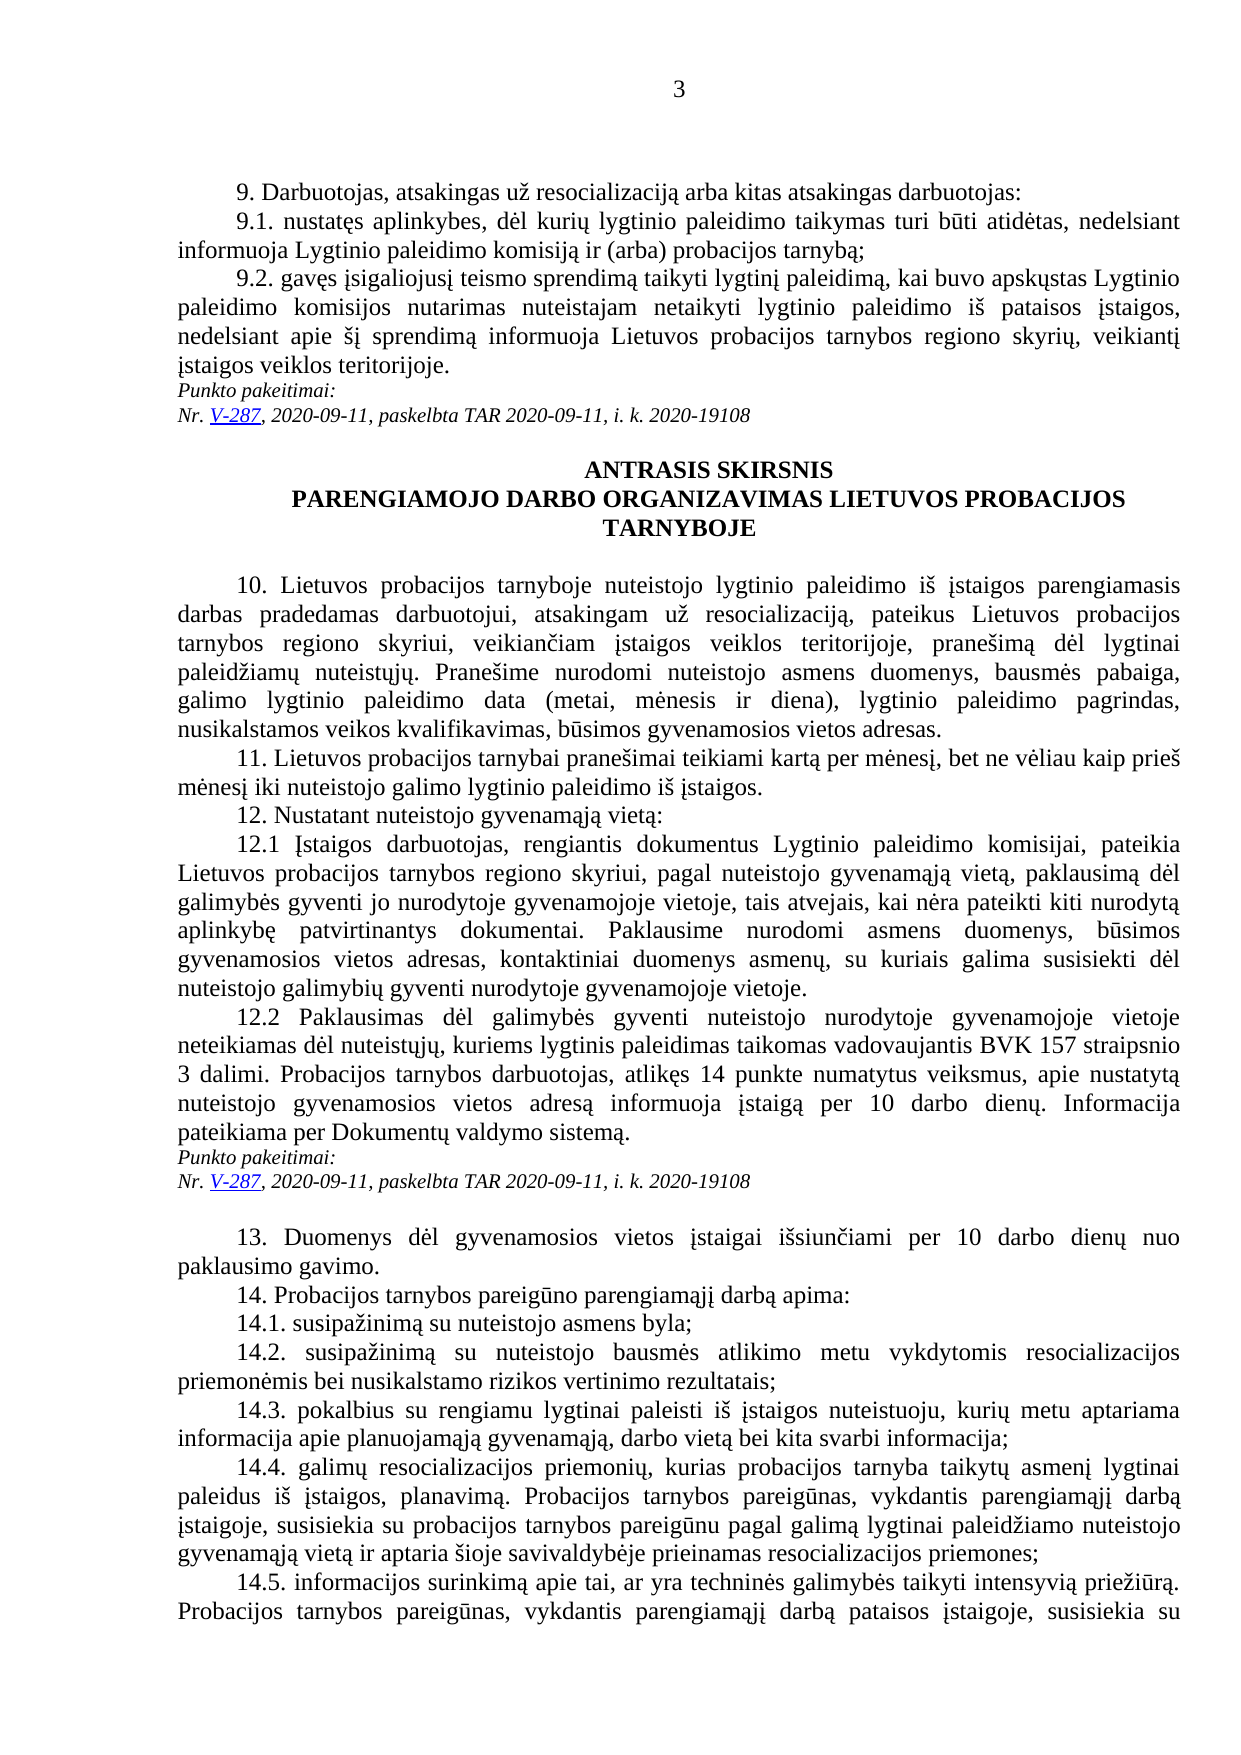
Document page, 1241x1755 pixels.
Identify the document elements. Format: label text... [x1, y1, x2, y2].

text Nr. V-287, 2020-09-11, paskelbta TAR 2020-09-11, i. k. 2020-19108 [177, 402, 1181, 427]
text Punkto pakeitimai: [177, 378, 1181, 402]
text 10. Lietuvos probacijos tarnyboje nuteistojo lygtinio paleidimo iš įstaigos parengiamasis darbas pradedamas darbuotojui, atsakingam už resocializaciją, pateikus Lietuvos probacijos tarnybos regiono skyriui, veikiančiam įstaigos veiklos teritorijoje, pranešimą dėl lygtinai paleidžiamų nuteistųjų. Pranešime nurodomi nuteistojo asmens duomenys, bausmės pabaiga, galimo lygtinio paleidimo data (metai, mėnesis ir diena), lygtinio paleidimo pagrindas, nusikalstamos veikos kvalifikavimas, būsimos gyvenamosios vietos adresas. [177, 570, 1181, 743]
text 14.2. susipažinimą su nuteistojo bausmės atlikimo metu vykdytomis resocializacijos priemonėmis bei nusikalstamo rizikos vertinimo rezultatais; [177, 1337, 1181, 1395]
text 14.3. pokalbius su rengiamu lygtinai paleisti iš įstaigos nuteistuoju, kurių metu aptariama informacija apie planuojamąją gyvenamąją, darbo vietą bei kita svarbi informacija; [177, 1395, 1181, 1452]
text 9.2. gavęs įsigaliojusį teismo sprendimą taikyti lygtinį paleidimą, kai buvo apskųstas Lygtinio paleidimo komisijos nutarimas nuteistajam netaikyti lygtinio paleidimo iš pataisos įstaigos, nedelsiant apie šį sprendimą informuoja Lietuvos probacijos tarnybos regiono skyrių, veikiantį įstaigos veiklos teritorijoje. [177, 263, 1181, 378]
text Nr. V-287, 2020-09-11, paskelbta TAR 2020-09-11, i. k. 2020-19108 [177, 1169, 1181, 1193]
text 12.2 Paklausimas dėl galimybės gyventi nuteistojo nurodytoje gyvenamojoje vietoje neteikiamas dėl nuteistųjų, kuriems lygtinis paleidimas taikomas vadovaujantis BVK 157 straipsnio 3 dalimi. Probacijos tarnybos darbuotojas, atlikęs 14 punkte numatytus veiksmus, apie nustatytą nuteistojo gyvenamosios vietos adresą informuoja įstaigą per 10 darbo dienų. Informacija pateikiama per Dokumentų valdymo sistemą. [177, 1002, 1181, 1145]
text 13. Duomenys dėl gyvenamosios vietos įstaigai išsiunčiami per 10 darbo dienų nuo paklausimo gavimo. [177, 1222, 1181, 1280]
text 9. Darbuotojas, atsakingas už resocializaciją arba kitas atsakingas darbuotojas: [177, 177, 1181, 206]
text 12. Nustatant nuteistojo gyvenamąją vietą: [177, 800, 1181, 829]
text PARENGIAMOJO DARBO ORGANIZAVIMAS LIETUVOS PROBACIJOS TARNYBOJE [177, 484, 1181, 542]
text Punkto pakeitimai: [177, 1145, 1181, 1169]
text 14.1. susipažinimą su nuteistojo asmens byla; [177, 1308, 1181, 1337]
text 14. Probacijos tarnybos pareigūno parengiamąjį darbą apima: [177, 1280, 1181, 1308]
text 11. Lietuvos probacijos tarnybai pranešimai teikiami kartą per mėnesį, bet ne vėliau kaip prieš mėnesį iki nuteistojo galimo lygtinio paleidimo iš įstaigos. [177, 743, 1181, 800]
text 14.4. galimų resocializacijos priemonių, kurias probacijos tarnyba taikytų asmenį lygtinai paleidus iš įstaigos, planavimą. Probacijos tarnybos pareigūnas, vykdantis parengiamąjį darbą įstaigoje, susisiekia su probacijos tarnybos pareigūnu pagal galimą lygtinai paleidžiamo nuteistojo gyvenamąją vietą ir aptaria šioje savivaldybėje prieinamas resocializacijos priemones; [177, 1452, 1181, 1567]
text 9.1. nustatęs aplinkybes, dėl kurių lygtinio paleidimo taikymas turi būti atidėtas, nedelsiant informuoja Lygtinio paleidimo komisiją ir (arba) probacijos tarnybą; [177, 206, 1181, 263]
text ANTRASIS SKIRSNIS [177, 455, 1181, 484]
text 14.5. informacijos surinkimą apie tai, ar yra techninės galimybės taikyti intensyvią priežiūrą. Probacijos tarnybos pareigūnas, vykdantis parengiamąjį darbą pataisos įstaigoje, susisiekia su [177, 1567, 1181, 1625]
text 12.1 Įstaigos darbuotojas, rengiantis dokumentus Lygtinio paleidimo komisijai, pateikia Lietuvos probacijos tarnybos regiono skyriui, pagal nuteistojo gyvenamąją vietą, paklausimą dėl galimybės gyventi jo nurodytoje gyvenamojoje vietoje, tais atvejais, kai nėra pateikti kiti nurodytą aplinkybę patvirtinantys dokumentai. Paklausime nurodomi asmens duomenys, būsimos gyvenamosios vietos adresas, kontaktiniai duomenys asmenų, su kuriais galima susisiekti dėl nuteistojo galimybių gyventi nurodytoje gyvenamojoje vietoje. [177, 829, 1181, 1002]
